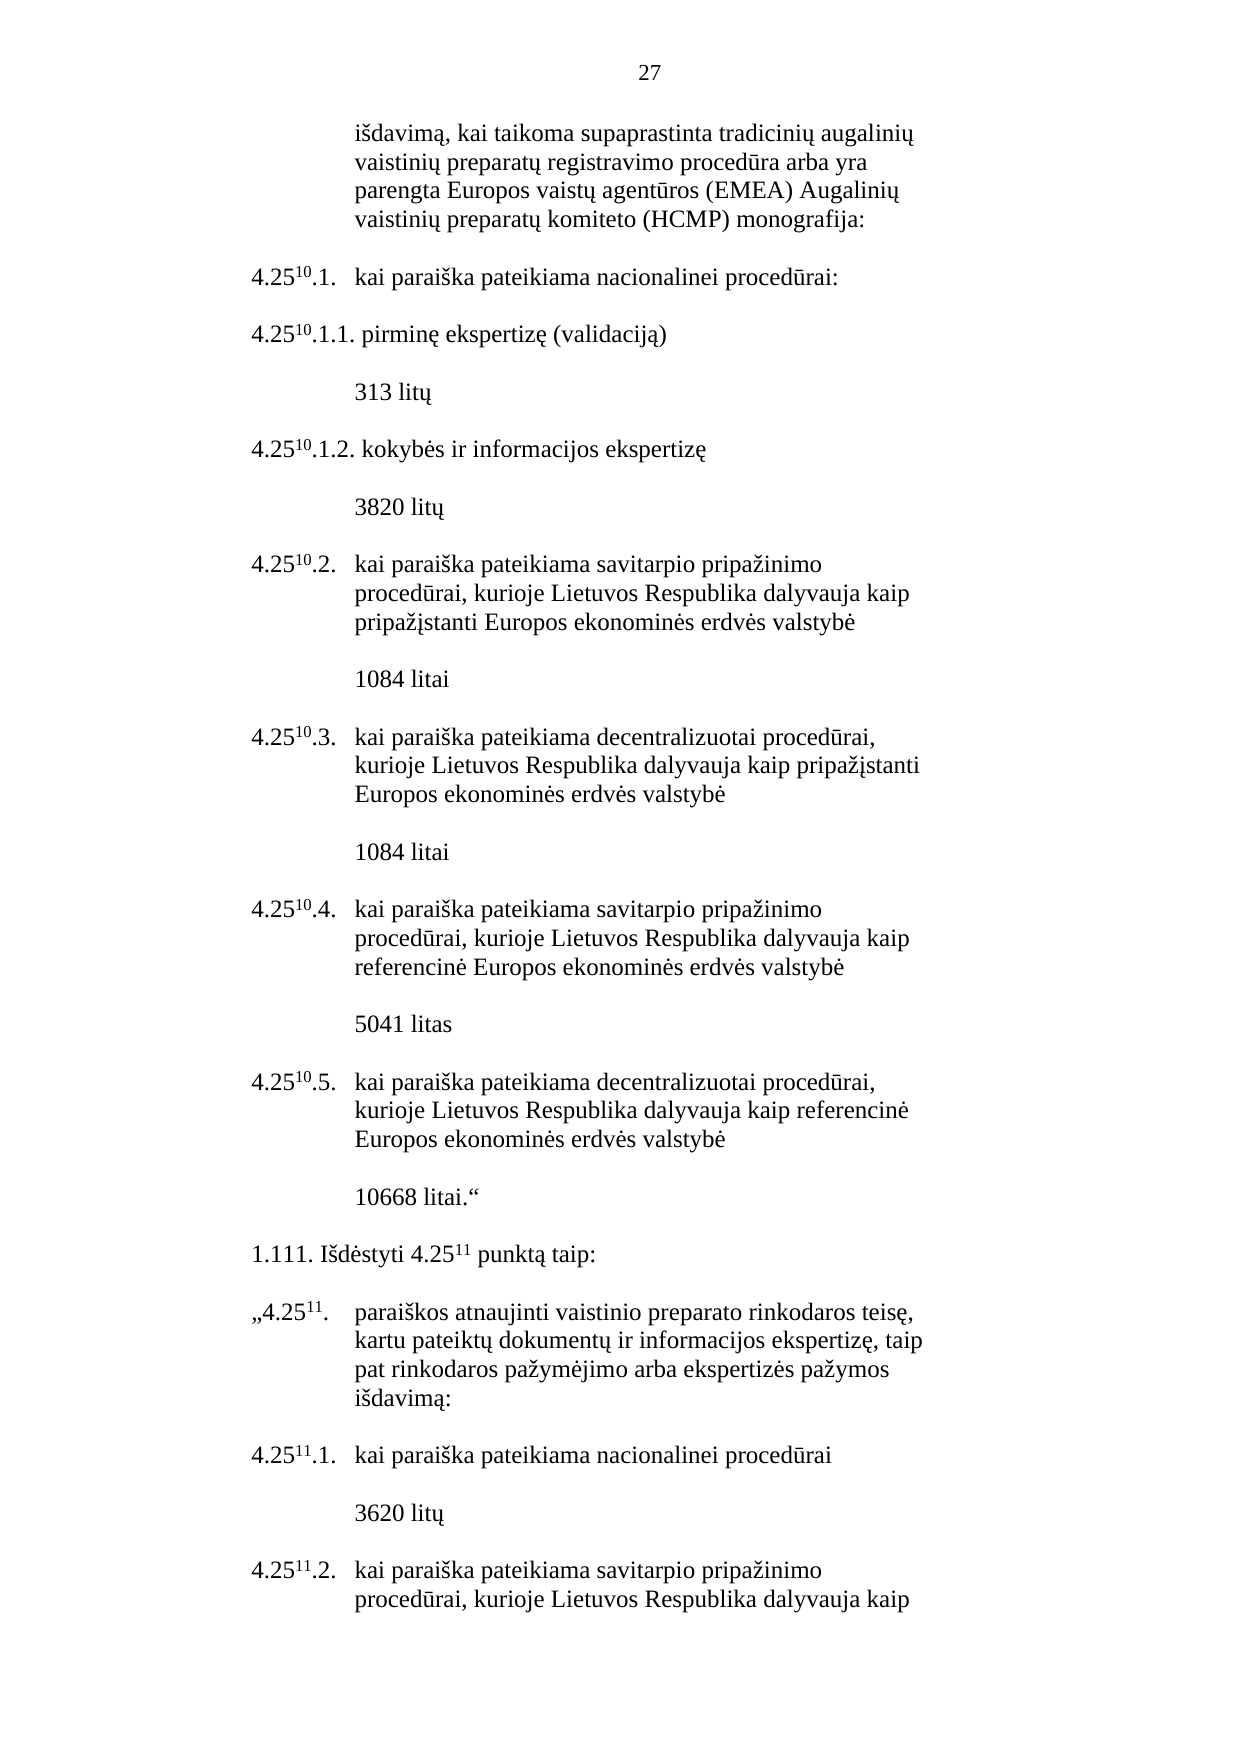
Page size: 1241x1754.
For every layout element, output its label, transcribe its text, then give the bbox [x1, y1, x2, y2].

text 4.2511.2. kai paraiška pateikiama savitarpio pripažinimo procedūrai, kurioje Lietuvos Respublika dalyvauja kaip [251, 1556, 924, 1613]
text „4.2511. paraiškos atnaujinti vaistinio preparato rinkodaros teisę, kartu pateiktų dokumentų ir informacijos ekspertizę, taip pat rinkodaros pažymėjimo arba ekspertizės pažymos išdavimą: [251, 1297, 924, 1412]
text 4.2510.5. kai paraiška pateikiama decentralizuotai procedūrai, kurioje Lietuvos Respublika dalyvauja kaip referencinė Europos ekonominės erdvės valstybė 10668 litai.“ [251, 1067, 924, 1211]
text 4.2510.4. kai paraiška pateikiama savitarpio pripažinimo procedūrai, kurioje Lietuvos Respublika dalyvauja kaip referencinė Europos ekonominės erdvės valstybė 5041 litas [251, 894, 924, 1038]
text 4.2511.1. kai paraiška pateikiama nacionalinei procedūrai 3620 litų [251, 1441, 924, 1527]
text išdavimą, kai taikoma supaprastinta tradicinių augalinių vaistinių preparatų registravimo procedūra arba yra parengta Europos vaistų agentūros (EMEA) Augalinių vaistinių preparatų komiteto (HCMP) monografija: [251, 118, 924, 233]
text 1.111. Išdėstyti 4.2511 punktą taip: [251, 1239, 924, 1268]
text 4.2510.1.1. pirminę ekspertizę (validaciją) 313 litų [251, 319, 924, 406]
text 4.2510.1. kai paraiška pateikiama nacionalinei procedūrai: [251, 262, 924, 291]
text 4.2510.2. kai paraiška pateikiama savitarpio pripažinimo procedūrai, kurioje Lietuvos Respublika dalyvauja kaip pripažįstanti Europos ekonominės erdvės valstybė 1084 litai [251, 549, 924, 693]
text 4.2510.3. kai paraiška pateikiama decentralizuotai procedūrai, kurioje Lietuvos Respublika dalyvauja kaip pripažįstanti Europos ekonominės erdvės valstybė 1084 litai [251, 722, 924, 866]
text 4.2510.1.2. kokybės ir informacijos ekspertizę 3820 litų [251, 434, 924, 521]
